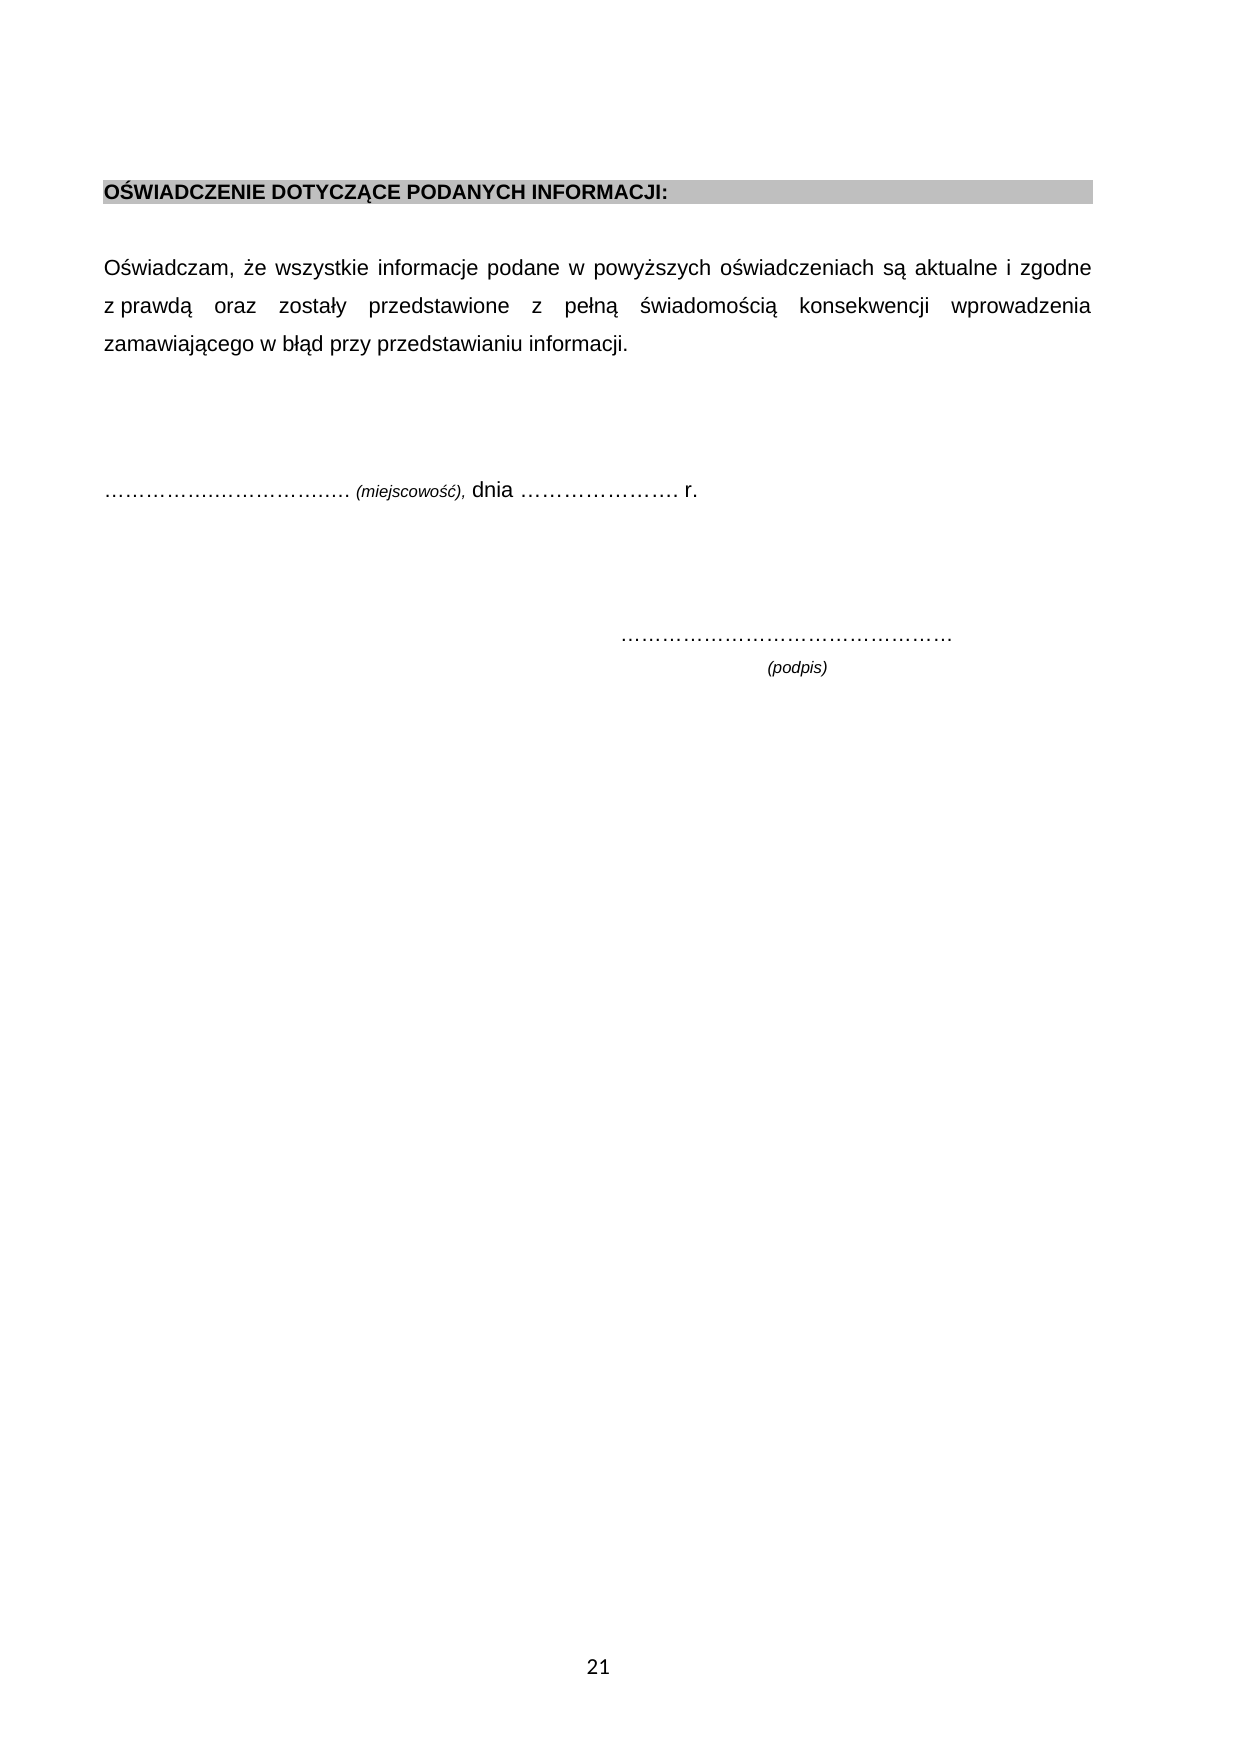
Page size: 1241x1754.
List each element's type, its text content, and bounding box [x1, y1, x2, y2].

text Oświadczam, że wszystkie informacje podane w powyższych oświadczeniach są aktualne i zgodne z prawdą oraz zostały przedstawione z pełną świadomością konsekwencji wprowadzenia zamawiającego w błąd przy przedstawianiu informacji. [103, 255, 1093, 356]
text …………….…………….…. (miejscowość), dnia …………………. r. [103, 477, 1093, 502]
text ………………………………………… [103, 622, 1093, 646]
text OŚWIADCZENIE DOTYCZĄCE PODANYCH INFORMACJI: [103, 180, 1093, 204]
text (podpis) [103, 658, 1093, 677]
